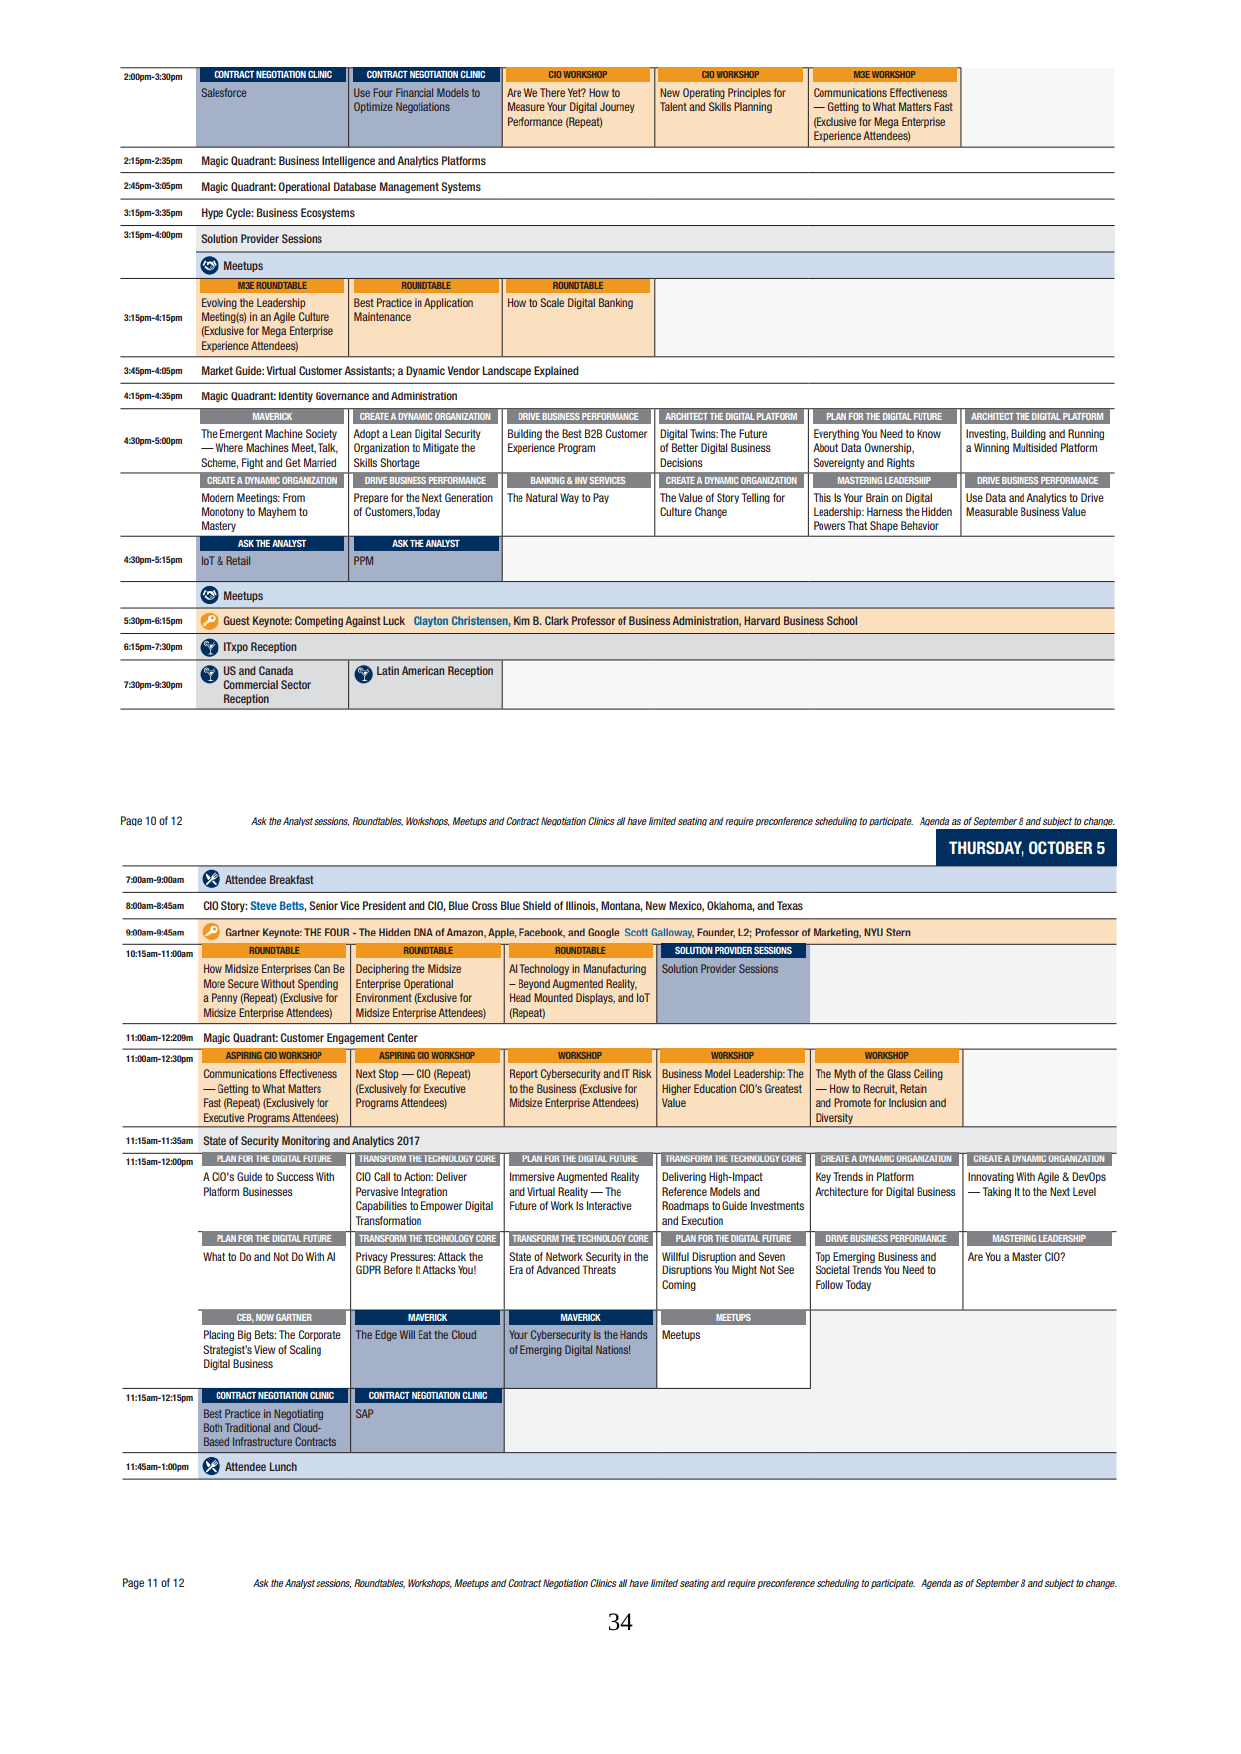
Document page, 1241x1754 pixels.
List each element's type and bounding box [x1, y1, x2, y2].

picture [118, 59, 1123, 1596]
